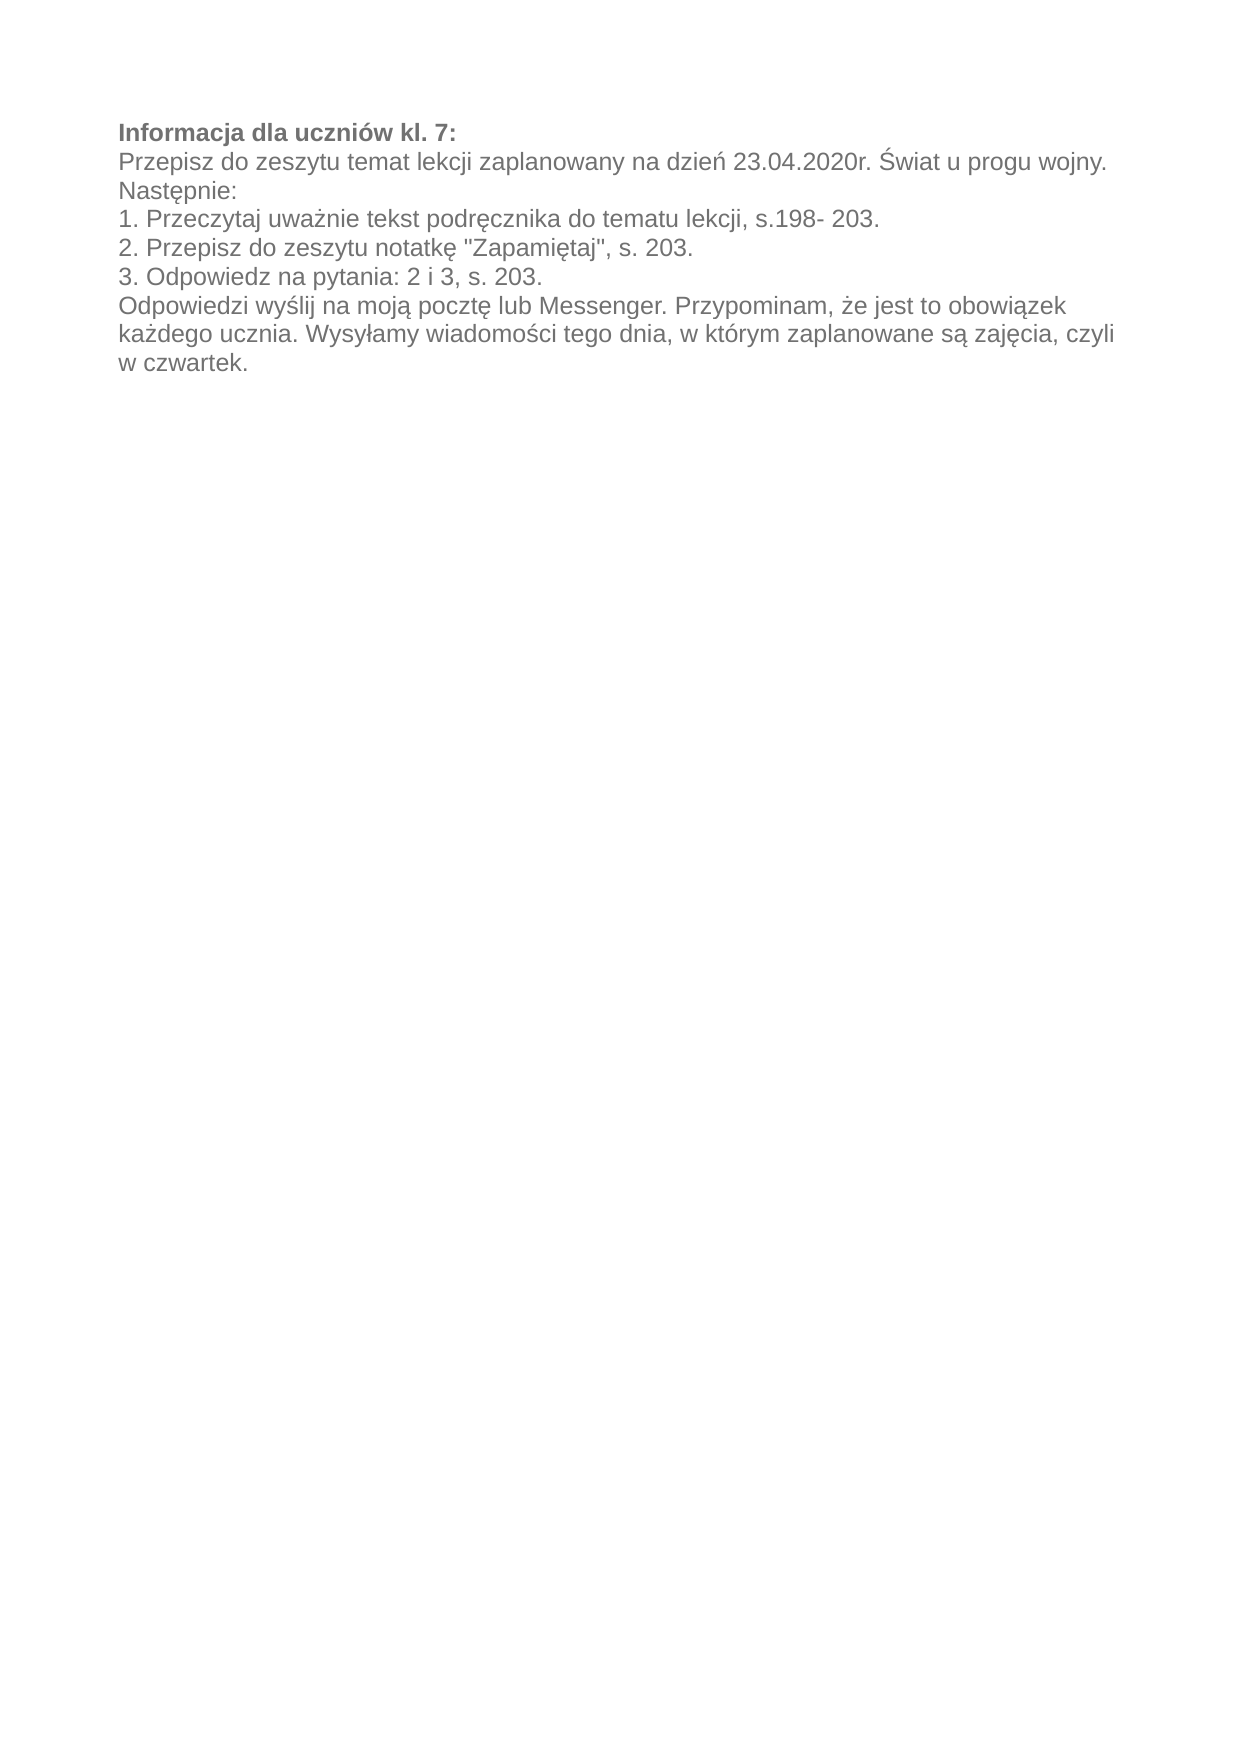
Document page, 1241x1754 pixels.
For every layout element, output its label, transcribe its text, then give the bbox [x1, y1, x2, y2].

text Informacja dla uczniów kl. 7: [118, 118, 1122, 147]
text Odpowiedzi wyślij na moją pocztę lub Messenger. Przypominam, że jest to obowiązek każdego ucznia. Wysyłamy wiadomości tego dnia, w którym zaplanowane są zajęcia, czyli w czwartek. [118, 291, 1122, 377]
text Przepisz do zeszytu temat lekcji zaplanowany na dzień 23.04.2020r. Świat u progu wojny. Następnie: 1. Przeczytaj uważnie tekst podręcznika do tematu lekcji, s.198- 203. 2. Przepisz do zeszytu notatkę "Zapamiętaj", s. 203. 3. Odpowiedz na pytania: 2 i 3, s. 203. [118, 147, 1122, 291]
